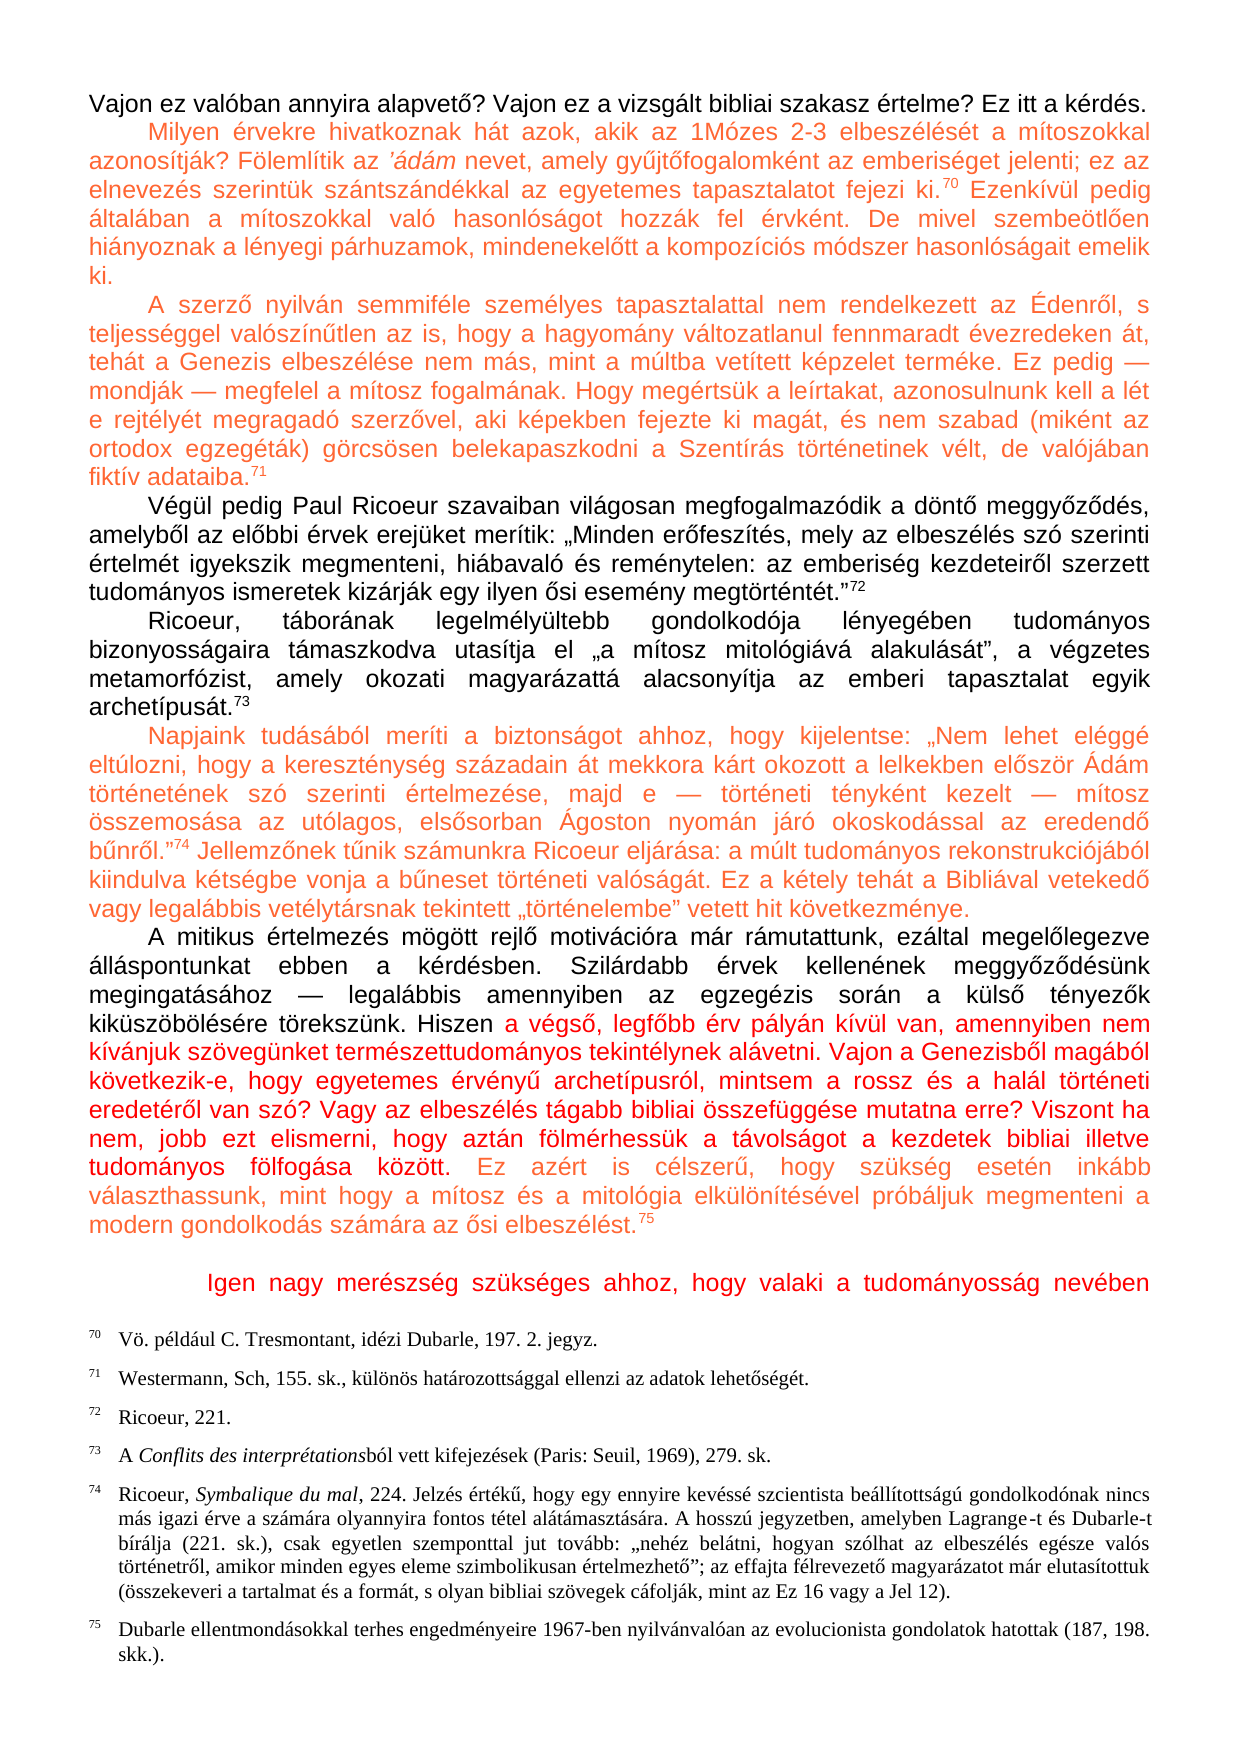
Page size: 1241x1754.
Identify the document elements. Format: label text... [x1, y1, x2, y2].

text A mitikus értelmezés mögött rejlő motivációra már rámutattunk, ezáltal megelőlegezve álláspontunkat ebben a kérdésben. Szilárdabb érvek kellenének meggyőződésünk megingatásához ― legalábbis amennyiben az egzegézis során a külső tényezők kiküszöbölésére törekszünk. Hiszen a végső, legfőbb érv pályán kívül van, amennyiben nem kívánjuk szövegünket természettudományos tekintélynek alávetni. Vajon a Genezisből magából következik‑e, hogy egyetemes érvényű archetípusról, mintsem a rossz és a halál történeti eredetéről van szó? Vagy az elbeszélés tágabb bibliai összefüggése mutatna erre? Viszont ha nem, jobb ezt elismerni, hogy aztán fölmérhessük a távolságot a kezdetek bibliai illetve tudományos fölfogása között. Ez azért is célszerű, hogy szükség esetén inkább választhassunk, mint hogy a mítosz és a mitológia elkülönítésével próbáljuk megmenteni a modern gondolkodás számára az ősi elbeszélést. [88, 922, 1152, 1238]
text Végül pedig Paul Ricoeur szavaiban világosan megfogalmazódik a döntő meggyőződés, amelyből az előbbi érvek erejüket merítik: „Minden erőfeszítés, mely az elbeszélés szó szerinti értelmét igyekszik megmenteni, hiábavaló és reménytelen: az emberiség kezdeteiről szerzett tudományos ismeretek kizárják egy ilyen ősi esemény megtörténtét.” [88, 491, 1152, 606]
text Ricoeur, Symbalique du mal, 224. Jelzés értékű, hogy egy ennyire kevéssé szcientista beállítottságú gondolkodónak nincs más igazi érve a számára olyannyira fontos tétel alátámasztására. A hosszú jegyzetben, amelyben Lagrange‑t és Dubarle‑t bírálja (221. sk.), csak egyetlen szemponttal jut tovább: „nehéz belátni, hogyan szólhat az elbeszélés egésze valós történetről, amikor minden egyes eleme szimbolikusan értelmezhető”; az effajta félrevezető magyarázatot már elutasítottuk (összekeveri a tartalmat és a formát, s olyan bibliai szövegek cáfolják, mint az Ez 16 vagy a Jel 12). [88, 1482, 1152, 1602]
text Igen nagy merészség szükséges ahhoz, hogy valaki a tudományosság nevében [207, 1268, 1152, 1297]
text A Conflits des interprétationsból vett kifejezések (Paris: Seuil, 1969), 279. sk. [88, 1443, 1152, 1467]
text Milyen érvekre hivatkoznak hát azok, akik az 1Mózes 2-3 elbeszélését a mítoszokkal azonosítják? Fölemlítik az ’ádám nevet, amely gyűjtőfogalomként az emberiséget jelenti; ez az elnevezés szerintük szántszándékkal az egyetemes tapasztalatot fejezi ki. Ezenkívül pedig általában a mítoszokkal való hasonlóságot hozzák fel érvként. De mivel szembeötlően hiányoznak a lényegi párhuzamok, mindenekelőtt a kompozíciós módszer hasonlóságait emelik ki. [88, 117, 1152, 290]
text Dubarle ellentmondásokkal terhes engedményeire 1967-ben nyilvánvalóan az evolucionista gondolatok hatottak (187, 198. skk.). [88, 1617, 1152, 1665]
text Ricoeur, 221. [88, 1404, 1152, 1428]
text Westermann, Sch, 155. sk., különös határozottsággal ellenzi az adatok lehetőségét. [88, 1366, 1152, 1390]
text Vö. például C. Tresmontant, idézi Dubarle, 197. 2. jegyz. [88, 1327, 1152, 1351]
text Napjaink tudásából meríti a biztonságot ahhoz, hogy kijelentse: „Nem lehet eléggé eltúlozni, hogy a kereszténység századain át mekkora kárt okozott a lelkekben először Ádám történetének szó szerinti értelmezése, majd e ― történeti tényként kezelt ― mítosz összemosása az utólagos, elsősorban Ágoston nyomán járó okoskodással az eredendő bűnről.” Jellemzőnek tűnik számunkra Ricoeur eljárása: a múlt tudományos rekonstrukciójából kiindulva kétségbe vonja a bűneset történeti valóságát. Ez a kétely tehát a Bibliával vetekedő vagy legalábbis vetélytársnak tekintett „történelembe” vetett hit következménye. [88, 721, 1152, 922]
text Ricoeur, táborának legelmélyültebb gondolkodója lényegében tudományos bizonyosságaira támaszkodva utasítja el „a mítosz mitológiává alakulását”, a végzetes metamorfózist, amely okozati magyarázattá alacsonyítja az emberi tapasztalat egyik archetípusát. [88, 606, 1152, 721]
text A szerző nyilván semmiféle személyes tapasztalattal nem rendelkezett az Édenről, s teljességgel valószínűtlen az is, hogy a hagyomány változatlanul fennmaradt évezredeken át, tehát a Genezis elbeszélése nem más, mint a múltba vetített képzelet terméke. Ez pedig ― mondják ― megfelel a mítosz fogalmának. Hogy megértsük a leírtakat, azonosulnunk kell a lét e rejtélyét megragadó szerzővel, aki képekben fejezte ki magát, és nem szabad (miként az ortodox egzegéták) görcsösen belekapaszkodni a Szentírás történetinek vélt, de valójában fiktív adataiba. [88, 290, 1152, 491]
text Még akkor is jogos megtartanunk a történetiség fogalmát, ha a szöveget a képek nyelvére fordították, hiszen megtörtént események közléséről van szó, „a múlt valódi ismeretéről”, bármily messze legyünk is a történettudomány kutatási és fogalmazási módszereitől. De ha le kellene mondanunk a történetiségről, és minden szimbólum volna, természetesen a képletes nyelv akkor is éppoly helyénvaló lenne. Miután ily módon megkülönböztettük egymástól a tartalom és a forma két kérdését, az igazi probléma már nem az, hogy a bűn történeti (történészi) elbeszélésével van‑e dolgunk, hanem hogy a történeti bűn elbeszélését olvassuk‑e. James Orr, a bibliai igazság bátor bajnoka már a XIX. század végén fölfigyelt erre: „nagy valószínűséggel” úgy találta, hogy a Genezis harmadik fejezete „egy keleti allegória formájában megjelenő ősi hagyomány”, de hozzátette, hogy „a keresztény hit szempontjából alapvetőnek tartom az elbeszélésben foglalt igazságot: az ember kiesését a tisztaság eredeti állapotából”. Vajon ez valóban annyira alapvető? Vajon ez a vizsgált bibliai szakasz értelme? Ez itt a kérdés. [88, 88, 1152, 117]
